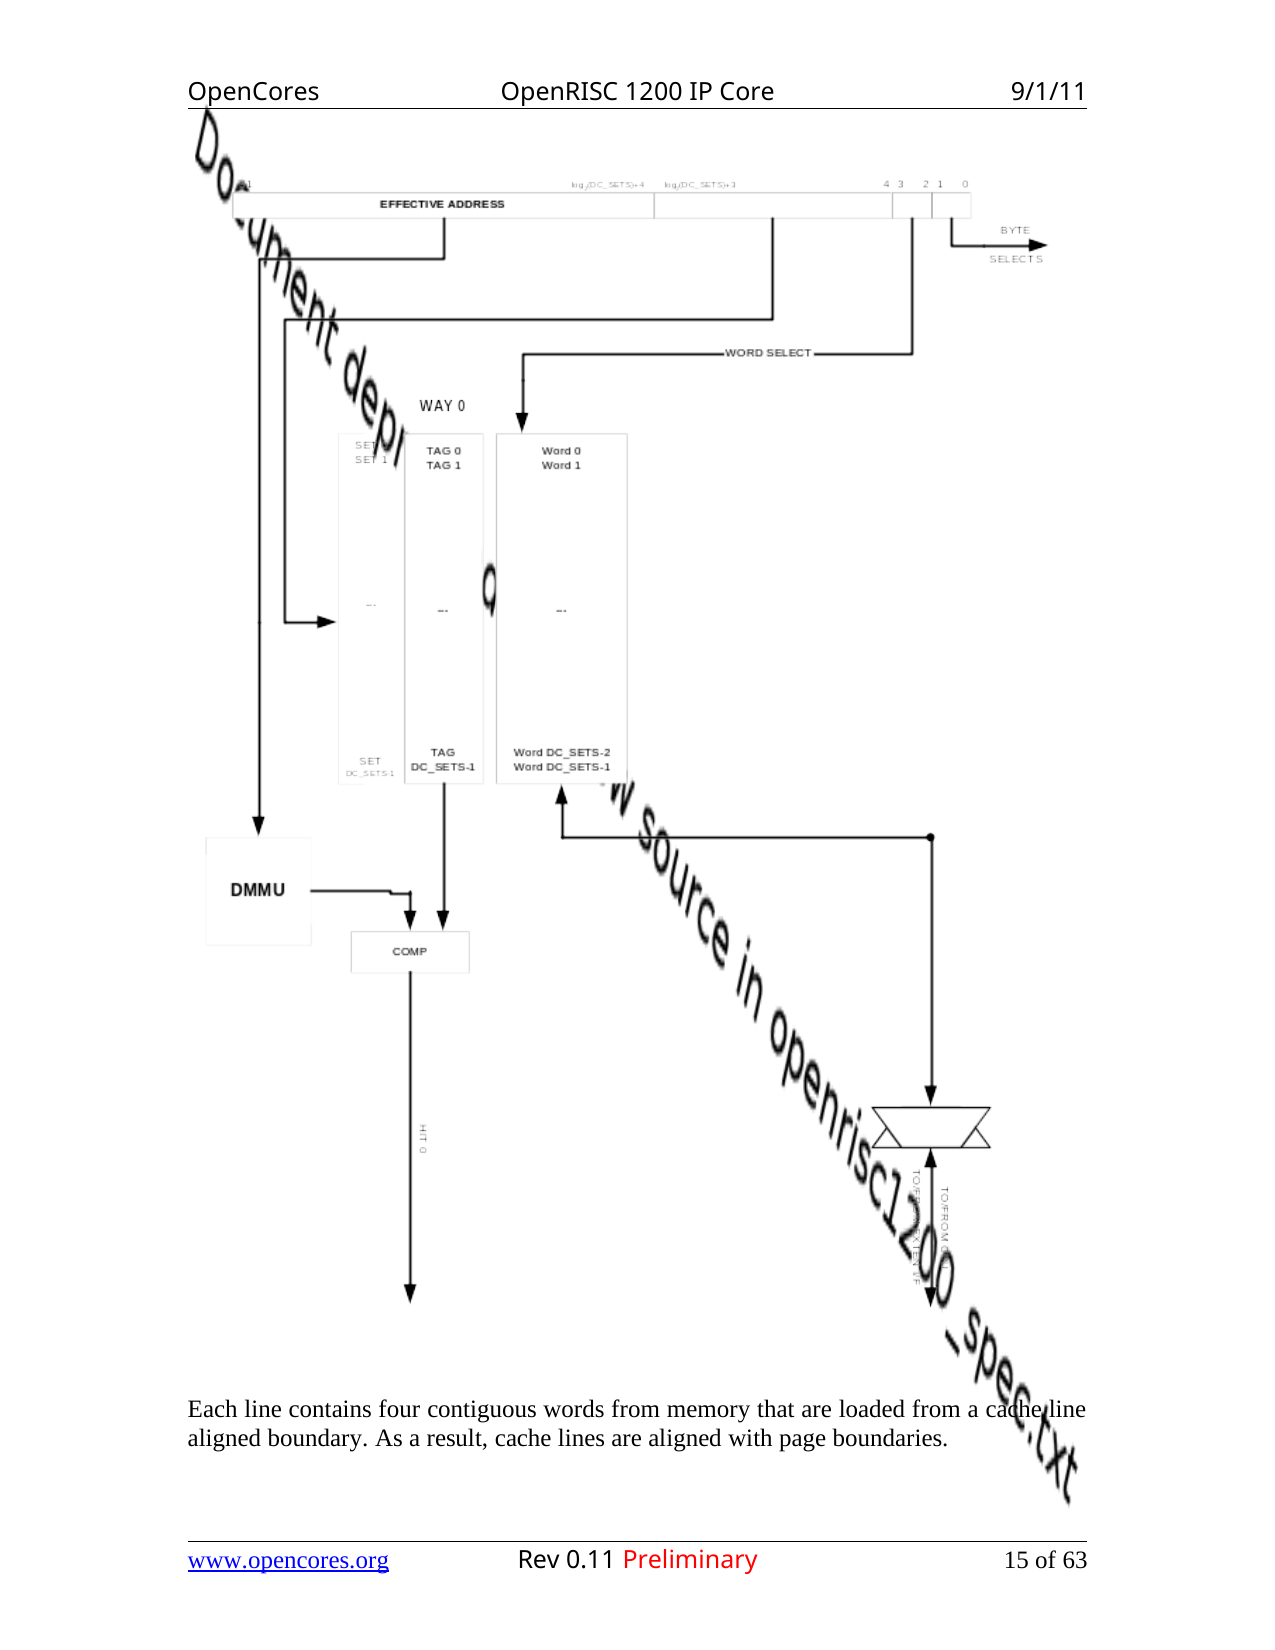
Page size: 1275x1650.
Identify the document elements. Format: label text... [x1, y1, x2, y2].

picture [264, 1558, 269, 1567]
text Each line contains four contiguous words from memory that are loaded from a cache line aligned boundary. As a result, cache lines are aligned with page boundaries. [187, 1394, 1087, 1452]
picture [187, 73, 1088, 1576]
